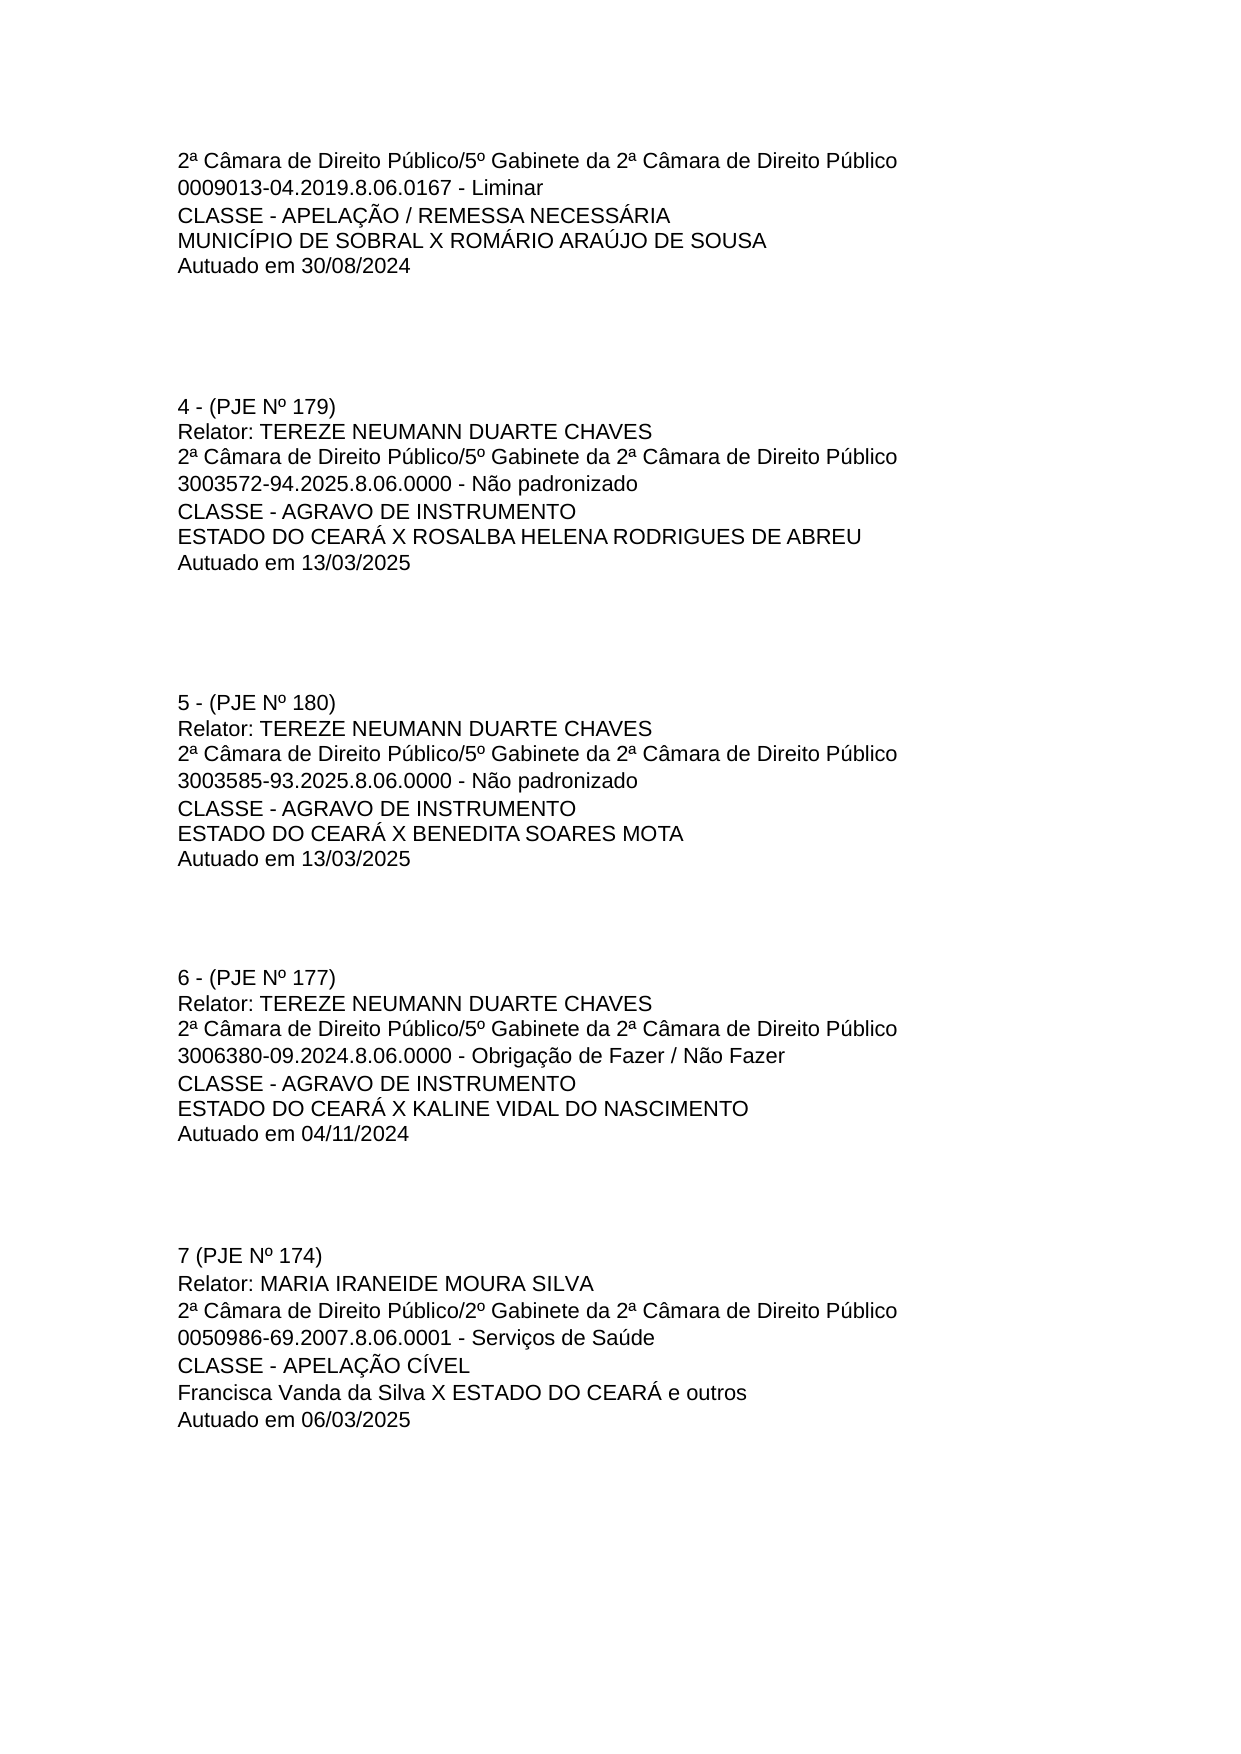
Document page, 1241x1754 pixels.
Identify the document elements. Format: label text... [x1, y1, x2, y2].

text 2ª Câmara de Direito Público/5º Gabinete da 2ª Câmara de Direito Público [177, 1016, 1063, 1041]
text CLASSE - AGRAVO DE INSTRUMENTO ESTADO DO CEARÁ X KALINE VIDAL DO NASCIMENTO [177, 1071, 1063, 1121]
text 2ª Câmara de Direito Público/5º Gabinete da 2ª Câmara de Direito Público [177, 444, 1063, 469]
subtitle 3003572-94.2025.8.06.0000 - Não padronizado [177, 471, 1063, 497]
text Autuado em 13/03/2025 [177, 846, 1063, 871]
text CLASSE - APELAÇÃO / REMESSA NECESSÁRIA MUNICÍPIO DE SOBRAL X ROMÁRIO ARAÚJO DE SOUSA [177, 202, 1063, 253]
text 2ª Câmara de Direito Público/2º Gabinete da 2ª Câmara de Direito Público [177, 1298, 1063, 1323]
text Relator: TEREZE NEUMANN DUARTE CHAVES [177, 419, 1063, 444]
subtitle 3003585-93.2025.8.06.0000 - Não padronizado [177, 768, 1063, 793]
text CLASSE - AGRAVO DE INSTRUMENTO ESTADO DO CEARÁ X BENEDITA SOARES MOTA [177, 796, 1063, 846]
text 2ª Câmara de Direito Público/5º Gabinete da 2ª Câmara de Direito Público [177, 741, 1063, 766]
text 6 - (PJE Nº 177) [177, 965, 1063, 990]
text Autuado em 13/03/2025 [177, 549, 1063, 575]
text Relator: MARIA IRANEIDE MOURA SILVA [177, 1271, 1063, 1296]
text Autuado em 30/08/2024 [177, 253, 1063, 278]
text Relator: TEREZE NEUMANN DUARTE CHAVES [177, 716, 1063, 741]
subtitle 0050986-69.2007.8.06.0001 - Serviços de Saúde [177, 1325, 1063, 1350]
subtitle 0009013-04.2019.8.06.0167 - Liminar [177, 175, 1063, 200]
subtitle 3006380-09.2024.8.06.0000 - Obrigação de Fazer / Não Fazer [177, 1043, 1063, 1068]
text Relator: TEREZE NEUMANN DUARTE CHAVES [177, 990, 1063, 1016]
text Autuado em 04/11/2024 [177, 1121, 1063, 1146]
text 7 (PJE Nº 174) [177, 1243, 1063, 1268]
text 4 - (PJE Nº 179) [177, 394, 1063, 419]
text 5 - (PJE Nº 180) [177, 690, 1063, 716]
text CLASSE - APELAÇÃO CÍVEL Francisca Vanda da Silva X ESTADO DO CEARÁ e outros [177, 1353, 1063, 1405]
text Autuado em 06/03/2025 [177, 1407, 1063, 1432]
text CLASSE - AGRAVO DE INSTRUMENTO ESTADO DO CEARÁ X ROSALBA HELENA RODRIGUES DE ABREU [177, 499, 1063, 549]
text 2ª Câmara de Direito Público/5º Gabinete da 2ª Câmara de Direito Público [177, 148, 1063, 173]
